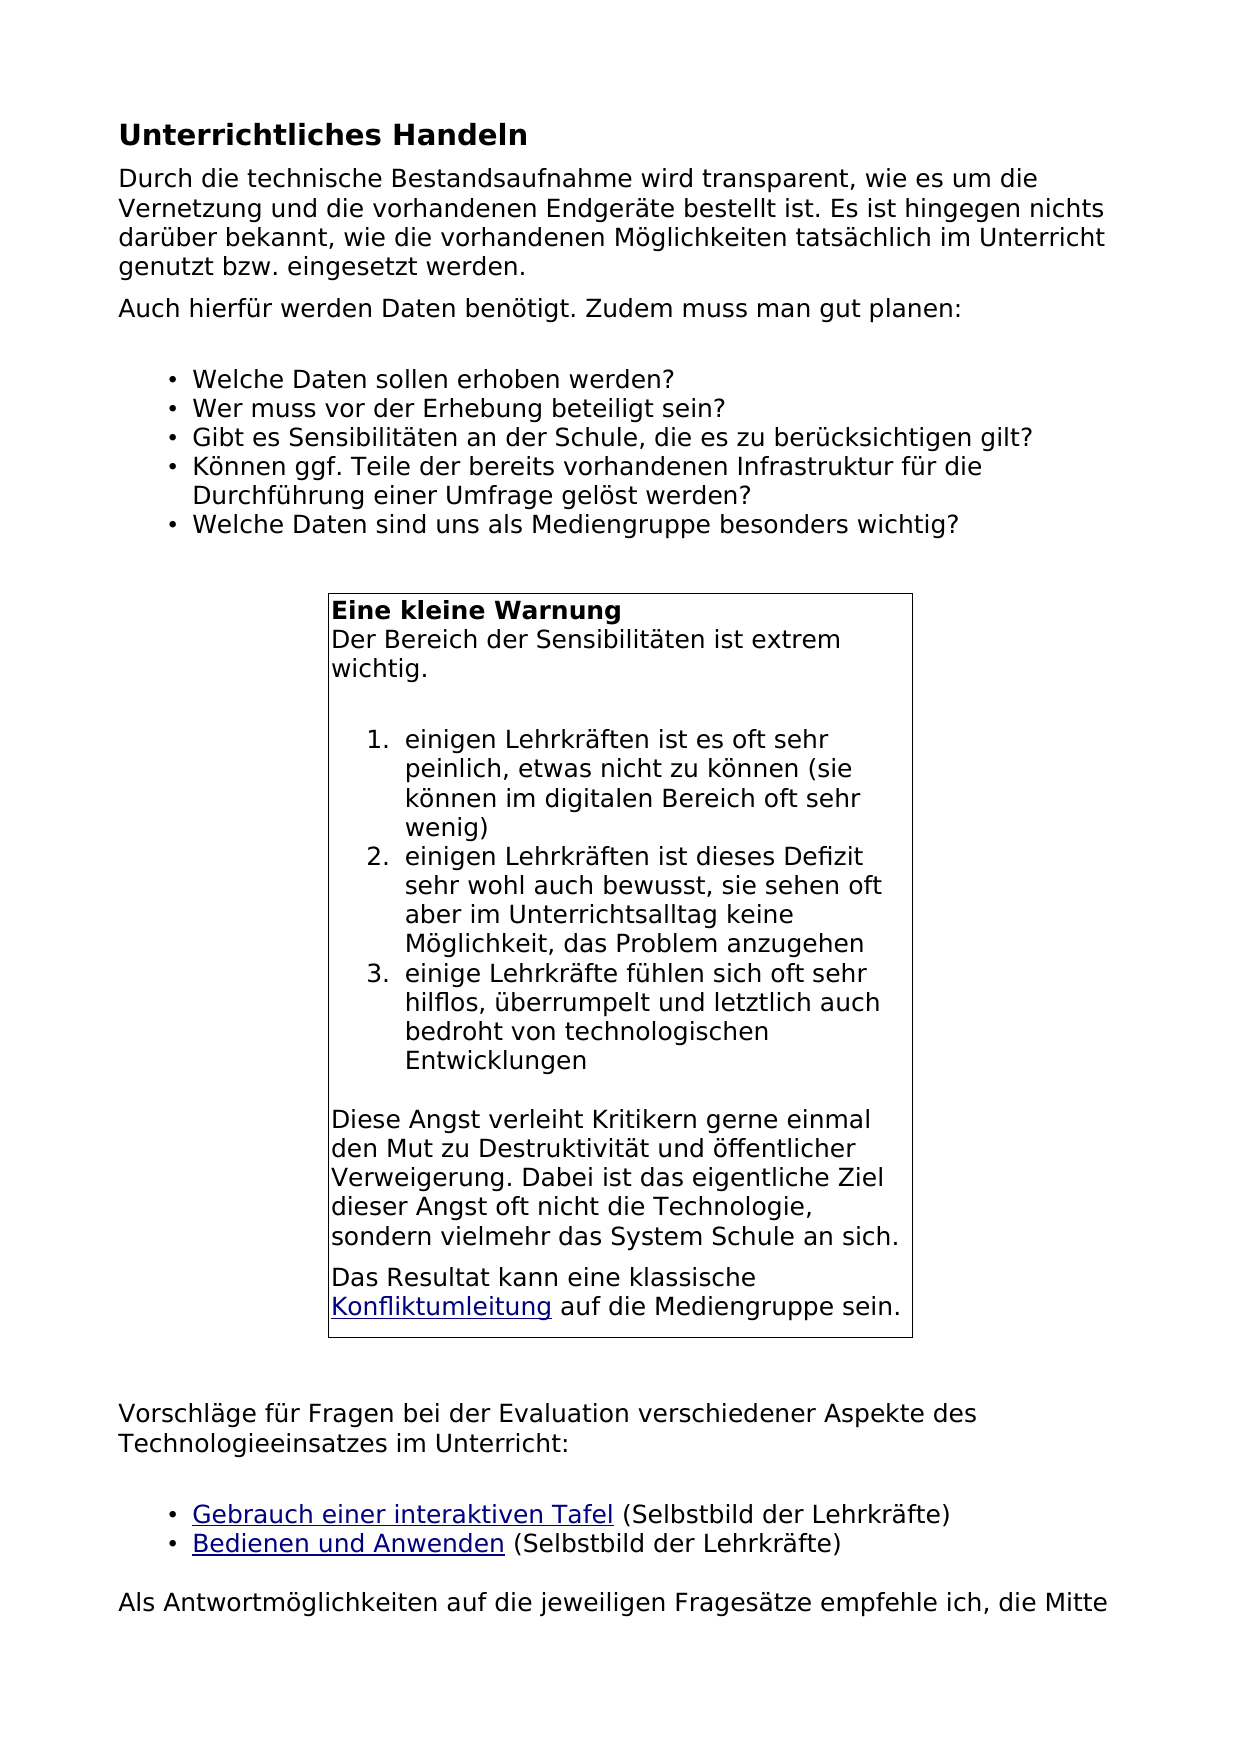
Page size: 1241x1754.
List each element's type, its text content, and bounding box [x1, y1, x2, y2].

list Bedienen und Anwenden (Selbstbild der Lehrkräfte) [177, 1529, 1122, 1558]
text Als Antwortmöglichkeiten auf die jeweiligen Fragesätze empfehle ich, die Mitte [118, 1588, 1122, 1617]
subtitle Unterrichtliches Handeln [118, 118, 1122, 152]
list Welche Daten sollen erhoben werden? [177, 365, 1122, 394]
list Welche Daten sind uns als Mediengruppe besonders wichtig? [177, 511, 1122, 540]
list Gibt es Sensibilitäten an der Schule, die es zu berücksichtigen gilt? [177, 423, 1122, 452]
table_header Eine kleine Warnung Der Bereich der Sensibilitäten ist extrem wichtig. einigen Lehrkräften ist es oft sehr peinlich, etwas nicht zu können (sie können im digitalen Bereich oft sehr wenig) einigen Lehrkräften ist dieses Defizit sehr wohl auch bewusst, sie sehen oft aber im Unterrichtsalltag keine Möglichkeit, das Problem anzugehen einige Lehrkräfte fühlen sich oft sehr hilflos, überrumpelt und letztlich auch bedroht von technologischen Entwicklungen Diese Angst verleiht Kritikern gerne einmal den Mut zu Destruktivität und öffentlicher Verweigerung. Dabei ist das eigentliche Ziel dieser Angst oft nicht die Technologie, sondern vielmehr das System Schule an sich. Das Resultat kann eine klassische Konfliktumleitung auf die Mediengruppe sein. [329, 594, 912, 1337]
text Vorschläge für Fragen bei der Evaluation verschiedener Aspekte des Technologieeinsatzes im Unterricht: [118, 1399, 1122, 1458]
list Können ggf. Teile der bereits vorhandenen Infrastruktur für die Durchführung einer Umfrage gelöst werden? [177, 452, 1122, 511]
list Wer muss vor der Erhebung beteiligt sein? [177, 394, 1122, 423]
list Gebrauch einer interaktiven Tafel (Selbstbild der Lehrkräfte) [177, 1500, 1122, 1529]
text Durch die technische Bestandsaufnahme wird transparent, wie es um die Vernetzung und die vorhandenen Endgeräte bestellt ist. Es ist hingegen nichts darüber bekannt, wie die vorhandenen Möglichkeiten tatsächlich im Unterricht genutzt bzw. eingesetzt werden. [118, 164, 1122, 281]
text Auch hierfür werden Daten benötigt. Zudem muss man gut planen: [118, 294, 1122, 323]
